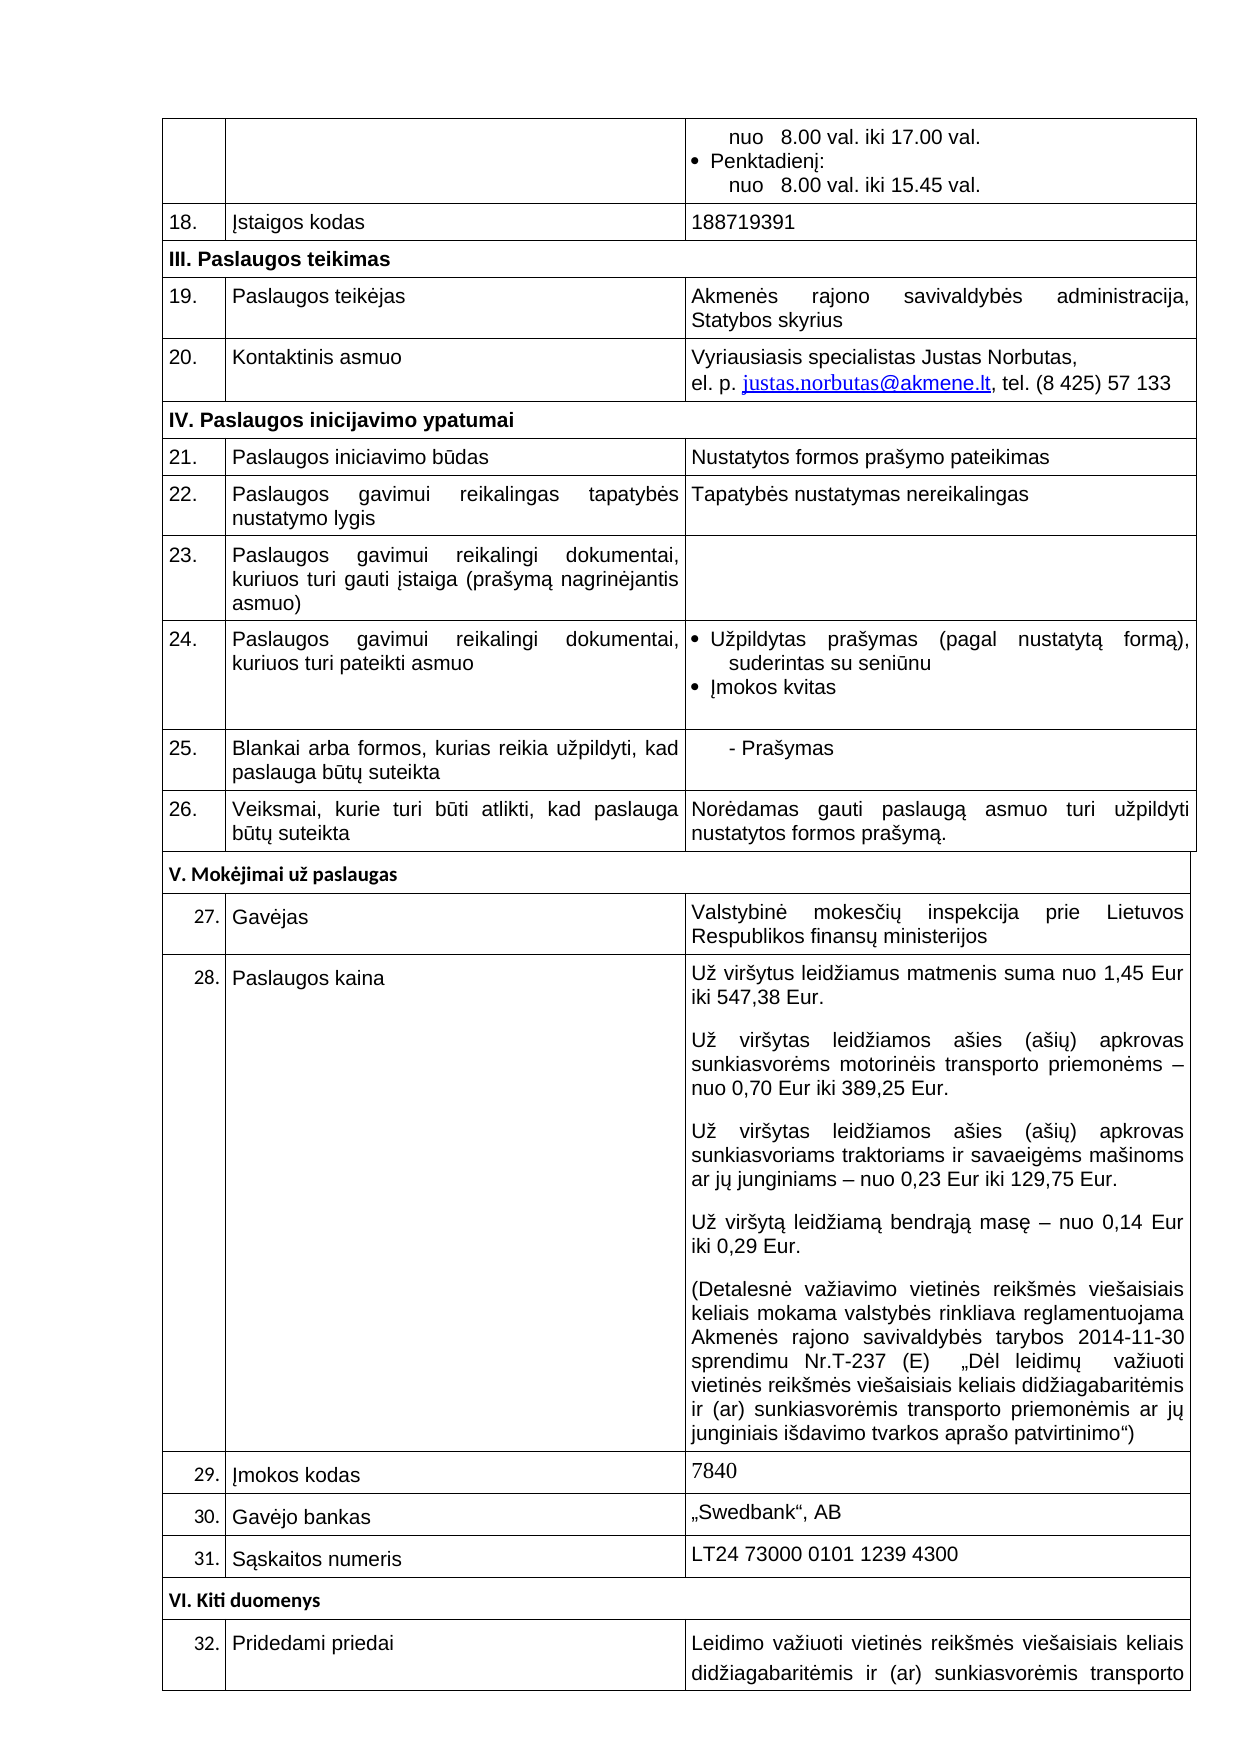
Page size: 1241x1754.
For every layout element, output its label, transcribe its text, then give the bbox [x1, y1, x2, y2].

table_cell III. Paslaugos teikimas [163, 241, 1196, 277]
table_cell Paslaugos kaina [226, 955, 685, 1451]
table_cell Pridedami priedai [226, 1620, 685, 1690]
table_cell Paslaugos iniciavimo būdas [226, 439, 685, 474]
table_cell [1191, 852, 1196, 893]
table_cell Vyriausiasis specialistas Justas Norbutas, el. p. justas.norbutas@akmene.lt, tel. (8 425) 57 133 [686, 339, 1196, 401]
table_cell 18. [163, 204, 225, 240]
table_cell Už viršytus leidžiamus matmenis suma nuo 1,45 Eur iki 547,38 Eur. Už viršytas leidžiamos ašies (ašių) apkrovas sunkiasvorėms motorinėis transporto priemonėms – nuo 0,70 Eur iki 389,25 Eur. Už viršytas leidžiamos ašies (ašių) apkrovas sunkiasvoriams traktoriams ir savaeigėms mašinoms ar jų junginiams – nuo 0,23 Eur iki 129,75 Eur. Už viršytą leidžiamą bendrąją masę – nuo 0,14 Eur iki 0,29 Eur. (Detalesnė važiavimo vietinės reikšmės viešaisiais keliais mokama valstybės rinkliava reglamentuojama Akmenės rajono savivaldybės tarybos 2014-11-30 sprendimu Nr.T-237 (E) „Dėl leidimų važiuoti vietinės reikšmės viešaisiais keliais didžiagabaritėmis ir (ar) sunkiasvorėmis transporto priemonėmis ar jų junginiais išdavimo tvarkos aprašo patvirtinimo“) [686, 955, 1190, 1451]
table_cell Leidimo važiuoti vietinės reikšmės viešaisiais keliais didžiagabaritėmis ir (ar) sunkiasvorėmis transporto [686, 1620, 1190, 1690]
table_cell Nustatytos formos prašymo pateikimas [686, 439, 1196, 474]
table_cell [1191, 1451, 1196, 1493]
table_cell Paslaugos gavimui reikalingi dokumentai, kuriuos turi pateikti asmuo [226, 621, 685, 729]
table_cell Norėdamas gauti paslaugą asmuo turi užpildyti nustatytos formos prašymą. [686, 791, 1196, 851]
table_cell 28. [163, 955, 225, 1451]
table_cell 22. [163, 476, 225, 535]
table_cell Sąskaitos numeris [226, 1536, 685, 1577]
table_cell Tapatybės nustatymas nereikalingas [686, 476, 1196, 535]
table_cell 29. [163, 1452, 225, 1493]
table_cell [1191, 1577, 1196, 1619]
table_cell Akmenės rajono savivaldybės administracija, Statybos skyrius [686, 278, 1196, 338]
table_cell Paslaugos teikėjas [226, 278, 685, 338]
table_cell VI. Kiti duomenys [163, 1578, 1190, 1619]
table_cell 24. [163, 621, 225, 729]
table_cell nuo 8.00 val. iki 17.00 val. Penktadienį: nuo 8.00 val. iki 15.45 val. [686, 119, 1196, 203]
table_cell Blankai arba formos, kurias reikia užpildyti, kad paslauga būtų suteikta [226, 730, 685, 790]
table_cell Valstybinė mokesčių inspekcija prie Lietuvos Respublikos finansų ministerijos [686, 894, 1190, 954]
table_cell [1191, 893, 1196, 954]
table_cell V. Mokėjimai už paslaugas [163, 852, 1190, 893]
table_cell „Swedbank“, AB [686, 1494, 1190, 1535]
table_cell 188719391 [686, 204, 1196, 240]
table_cell [1191, 1619, 1196, 1690]
table_cell Įstaigos kodas [226, 204, 685, 240]
table_cell 27. [163, 894, 225, 954]
table_cell Paslaugos gavimui reikalingi dokumentai, kuriuos turi gauti įstaiga (prašymą nagrinėjantis asmuo) [226, 536, 685, 620]
table_cell 23. [163, 536, 225, 620]
table_cell 32. [163, 1620, 225, 1690]
table_cell Gavėjo bankas [226, 1494, 685, 1535]
table_cell 25. [163, 730, 225, 790]
table_cell 7840 [686, 1452, 1190, 1493]
table_cell Veiksmai, kurie turi būti atlikti, kad paslauga būtų suteikta [226, 791, 685, 851]
table_cell Kontaktinis asmuo [226, 339, 685, 401]
table_cell 21. [163, 439, 225, 474]
table_cell - Prašymas [686, 730, 1196, 790]
table_cell 19. [163, 278, 225, 338]
table_cell 20. [163, 339, 225, 401]
table_cell LT24 73000 0101 1239 4300 [686, 1536, 1190, 1577]
table_cell Įmokos kodas [226, 1452, 685, 1493]
table_cell 31. [163, 1536, 225, 1577]
table_cell IV. Paslaugos inicijavimo ypatumai [163, 402, 1196, 438]
table_cell [1191, 1535, 1196, 1577]
table_cell [1191, 1493, 1196, 1535]
table_cell Paslaugos gavimui reikalingas tapatybės nustatymo lygis [226, 476, 685, 535]
table_cell Užpildytas prašymas (pagal nustatytą formą), suderintas su seniūnu Įmokos kvitas [686, 621, 1196, 729]
table_cell 26. [163, 791, 225, 851]
table_cell [1191, 954, 1196, 1451]
table_cell Gavėjas [226, 894, 685, 954]
table_cell [163, 119, 225, 203]
table_cell 30. [163, 1494, 225, 1535]
table_cell [226, 119, 685, 203]
table_cell [686, 536, 1196, 620]
